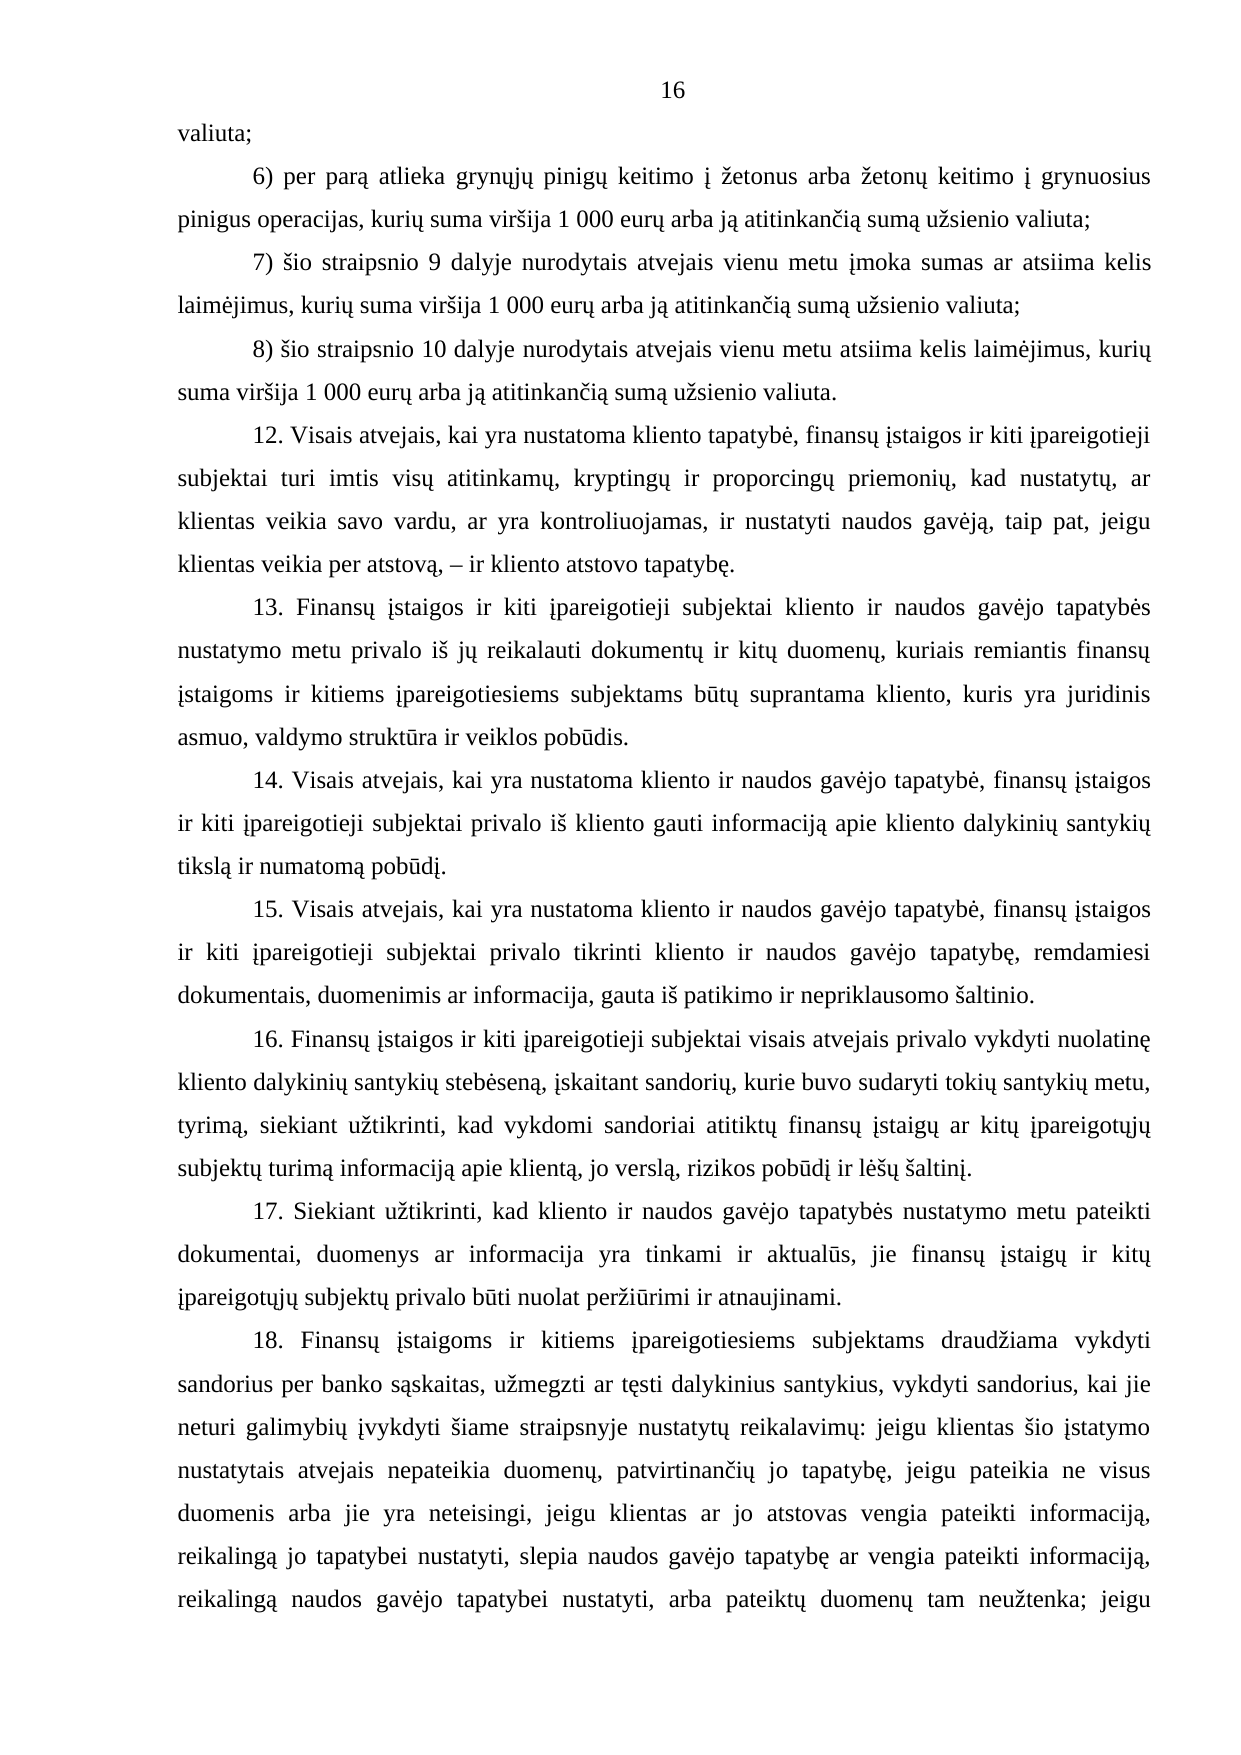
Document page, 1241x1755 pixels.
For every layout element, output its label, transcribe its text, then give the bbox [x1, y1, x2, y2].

text valiuta; [177, 118, 1152, 147]
text 6) per parą atlieka grynųjų pinigų keitimo į žetonus arba žetonų keitimo į grynuosius pinigus operacijas, kurių suma viršija 1 000 eurų arba ją atitinkančią sumą užsienio valiuta; [177, 161, 1152, 233]
text 7) šio straipsnio 9 dalyje nurodytais atvejais vienu metu įmoka sumas ar atsiima kelis laimėjimus, kurių suma viršija 1 000 eurų arba ją atitinkančią sumą užsienio valiuta; [177, 247, 1152, 319]
text 13. Finansų įstaigos ir kiti įpareigotieji subjektai kliento ir naudos gavėjo tapatybės nustatymo metu privalo iš jų reikalauti dokumentų ir kitų duomenų, kuriais remiantis finansų įstaigoms ir kitiems įpareigotiesiems subjektams būtų suprantama kliento, kuris yra juridinis asmuo, valdymo struktūra ir veiklos pobūdis. [177, 592, 1152, 751]
text 18. Finansų įstaigoms ir kitiems įpareigotiesiems subjektams draudžiama vykdyti sandorius per banko sąskaitas, užmegzti ar tęsti dalykinius santykius, vykdyti sandorius, kai jie neturi galimybių įvykdyti šiame straipsnyje nustatytų reikalavimų: jeigu klientas šio įstatymo nustatytais atvejais nepateikia duomenų, patvirtinančių jo tapatybę, jeigu pateikia ne visus duomenis arba jie yra neteisingi, jeigu klientas ar jo atstovas vengia pateikti informaciją, reikalingą jo tapatybei nustatyti, slepia naudos gavėjo tapatybę ar vengia pateikti informaciją, reikalingą naudos gavėjo tapatybei nustatyti, arba pateiktų duomenų tam neužtenka; jeigu [177, 1326, 1152, 1613]
text 17. Siekiant užtikrinti, kad kliento ir naudos gavėjo tapatybės nustatymo metu pateikti dokumentai, duomenys ar informacija yra tinkami ir aktualūs, jie finansų įstaigų ir kitų įpareigotųjų subjektų privalo būti nuolat peržiūrimi ir atnaujinami. [177, 1196, 1152, 1311]
text 12. Visais atvejais, kai yra nustatoma kliento tapatybė, finansų įstaigos ir kiti įpareigotieji subjektai turi imtis visų atitinkamų, kryptingų ir proporcingų priemonių, kad nustatytų, ar klientas veikia savo vardu, ar yra kontroliuojamas, ir nustatyti naudos gavėją, taip pat, jeigu klientas veikia per atstovą, – ir kliento atstovo tapatybę. [177, 420, 1152, 578]
text 16. Finansų įstaigos ir kiti įpareigotieji subjektai visais atvejais privalo vykdyti nuolatinę kliento dalykinių santykių stebėseną, įskaitant sandorių, kurie buvo sudaryti tokių santykių metu, tyrimą, siekiant užtikrinti, kad vykdomi sandoriai atitiktų finansų įstaigų ar kitų įpareigotųjų subjektų turimą informaciją apie klientą, jo verslą, rizikos pobūdį ir lėšų šaltinį. [177, 1024, 1152, 1182]
text 15. Visais atvejais, kai yra nustatoma kliento ir naudos gavėjo tapatybė, finansų įstaigos ir kiti įpareigotieji subjektai privalo tikrinti kliento ir naudos gavėjo tapatybę, remdamiesi dokumentais, duomenimis ar informacija, gauta iš patikimo ir nepriklausomo šaltinio. [177, 894, 1152, 1009]
text 14. Visais atvejais, kai yra nustatoma kliento ir naudos gavėjo tapatybė, finansų įstaigos ir kiti įpareigotieji subjektai privalo iš kliento gauti informaciją apie kliento dalykinių santykių tikslą ir numatomą pobūdį. [177, 765, 1152, 880]
text 8) šio straipsnio 10 dalyje nurodytais atvejais vienu metu atsiima kelis laimėjimus, kurių suma viršija 1 000 eurų arba ją atitinkančią sumą užsienio valiuta. [177, 334, 1152, 406]
